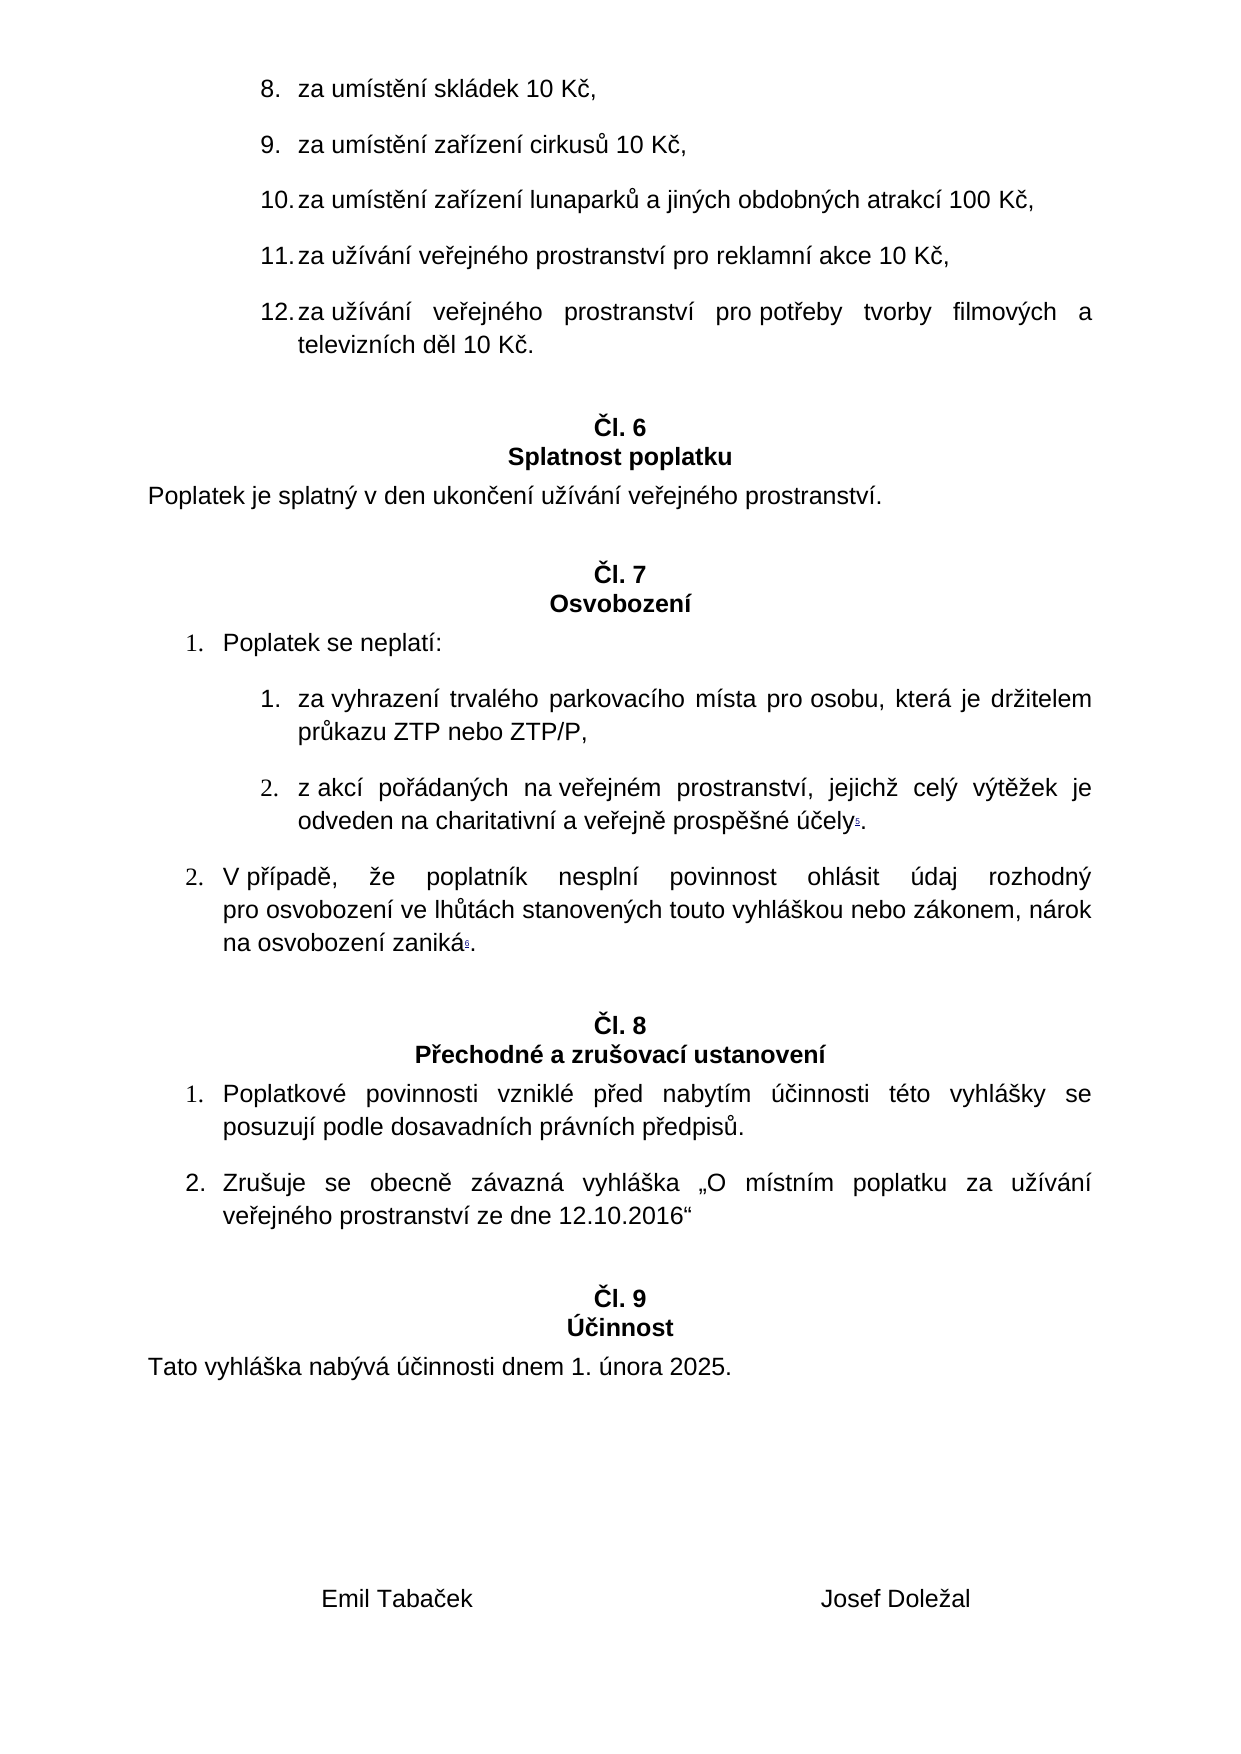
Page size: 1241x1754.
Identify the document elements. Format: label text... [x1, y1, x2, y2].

list Poplatek se neplatí: [185, 628, 1092, 657]
list Poplatkové povinnosti vzniklé před nabytím účinnosti této vyhlášky se posuzují podle dosavadních právních předpisů. [185, 1079, 1092, 1141]
text Poplatek je splatný v den ukončení užívání veřejného prostranství. [148, 481, 1092, 510]
list za umístění skládek 10 Kč, [260, 74, 1092, 103]
table_header Emil Tabaček [148, 1548, 646, 1619]
list za umístění zařízení cirkusů 10 Kč, [260, 130, 1092, 158]
subtitle Čl. 9 Účinnost [148, 1284, 1092, 1342]
list za užívání veřejného prostranství pro reklamní akce 10 Kč, [260, 241, 1092, 270]
list za vyhrazení trvalého parkovacího místa pro osobu, která je držitelem průkazu ZTP nebo ZTP/P, [260, 684, 1092, 746]
list z akcí pořádaných na veřejném prostranství, jejichž celý výtěžek je odveden na charitativní a veřejně prospěšné účely5. [260, 773, 1092, 835]
list V případě, že poplatník nesplní povinnost ohlásit údaj rozhodný pro osvobození ve lhůtách stanovených touto vyhláškou nebo zákonem, nárok na osvobození zaniká6. [185, 862, 1092, 957]
subtitle Čl. 6 Splatnost poplatku [148, 413, 1092, 471]
text Tato vyhláška nabývá účinnosti dnem 1. února 2025. [148, 1352, 1092, 1381]
list Zrušuje se obecně závazná vyhláška „O místním poplatku za užívání veřejného prostranství ze dne 12.10.2016“ [185, 1168, 1092, 1230]
list za užívání veřejného prostranství pro potřeby tvorby filmových a televizních děl 10 Kč. [260, 297, 1092, 359]
subtitle Čl. 8 Přechodné a zrušovací ustanovení [148, 1011, 1092, 1069]
list za umístění zařízení lunaparků a jiných obdobných atrakcí 100 Kč, [260, 186, 1092, 214]
subtitle Čl. 7 Osvobození [148, 560, 1092, 618]
table_header Josef Doležal [646, 1548, 1145, 1619]
